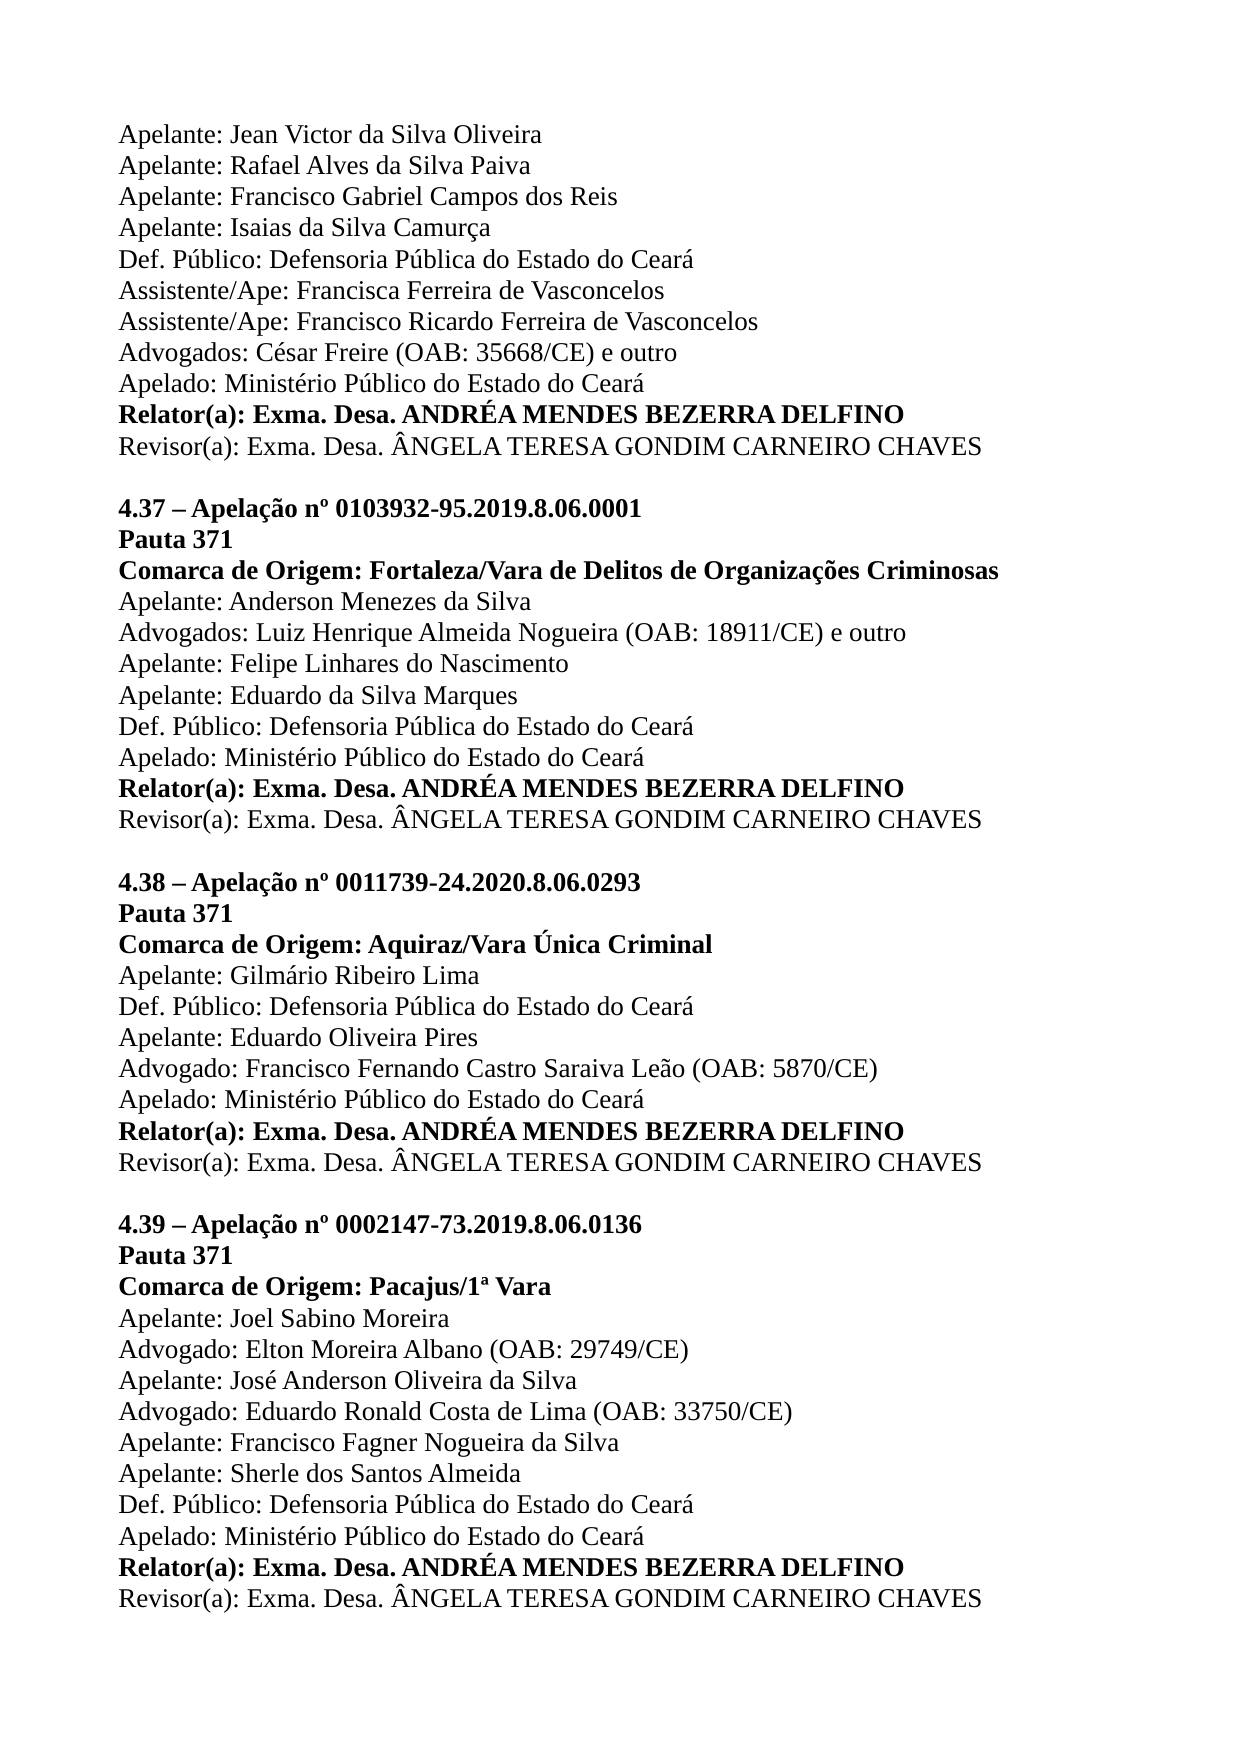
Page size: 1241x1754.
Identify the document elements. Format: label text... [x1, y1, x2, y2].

text Apelado: Ministério Público do Estado do Ceará [118, 1520, 1122, 1551]
text Apelante: Eduardo Oliveira Pires [118, 1021, 1122, 1052]
text Def. Público: Defensoria Pública do Estado do Ceará [118, 710, 1122, 741]
text Apelante: Rafael Alves da Silva Paiva [118, 149, 1122, 180]
text Def. Público: Defensoria Pública do Estado do Ceará [118, 990, 1122, 1021]
text Advogado: Francisco Fernando Castro Saraiva Leão (OAB: 5870/CE) [118, 1052, 1122, 1084]
text Pauta 371 [118, 523, 1122, 554]
text Advogados: César Freire (OAB: 35668/CE) e outro [118, 336, 1122, 367]
text Relator(a): Exma. Desa. ANDRÉA MENDES BEZERRA DELFINO [118, 1551, 1122, 1582]
text Comarca de Origem: Pacajus/1ª Vara [118, 1271, 1122, 1302]
text Apelante: José Anderson Oliveira da Silva [118, 1364, 1122, 1395]
text 4.38 – Apelação nº 0011739-24.2020.8.06.0293 [118, 866, 1122, 897]
text Apelado: Ministério Público do Estado do Ceará [118, 367, 1122, 398]
text Apelante: Sherle dos Santos Almeida [118, 1457, 1122, 1488]
text Revisor(a): Exma. Desa. ÂNGELA TERESA GONDIM CARNEIRO CHAVES [118, 1146, 1122, 1177]
text Apelante: Francisco Gabriel Campos dos Reis [118, 180, 1122, 212]
text Pauta 371 [118, 1239, 1122, 1271]
text 4.39 – Apelação nº 0002147-73.2019.8.06.0136 [118, 1208, 1122, 1239]
text Relator(a): Exma. Desa. ANDRÉA MENDES BEZERRA DELFINO [118, 772, 1122, 803]
text Advogados: Luiz Henrique Almeida Nogueira (OAB: 18911/CE) e outro [118, 616, 1122, 648]
text Assistente/Ape: Francisca Ferreira de Vasconcelos [118, 274, 1122, 305]
text Apelante: Eduardo da Silva Marques [118, 679, 1122, 710]
text Comarca de Origem: Fortaleza/Vara de Delitos de Organizações Criminosas [118, 554, 1122, 585]
text Revisor(a): Exma. Desa. ÂNGELA TERESA GONDIM CARNEIRO CHAVES [118, 429, 1122, 461]
text Revisor(a): Exma. Desa. ÂNGELA TERESA GONDIM CARNEIRO CHAVES [118, 1582, 1122, 1613]
text Advogado: Elton Moreira Albano (OAB: 29749/CE) [118, 1333, 1122, 1364]
text Apelante: Jean Victor da Silva Oliveira [118, 118, 1122, 149]
text Assistente/Ape: Francisco Ricardo Ferreira de Vasconcelos [118, 305, 1122, 336]
text Def. Público: Defensoria Pública do Estado do Ceará [118, 1488, 1122, 1520]
text Relator(a): Exma. Desa. ANDRÉA MENDES BEZERRA DELFINO [118, 1115, 1122, 1146]
text Pauta 371 [118, 897, 1122, 928]
text Apelado: Ministério Público do Estado do Ceará [118, 741, 1122, 772]
text Relator(a): Exma. Desa. ANDRÉA MENDES BEZERRA DELFINO [118, 398, 1122, 429]
text Apelante: Joel Sabino Moreira [118, 1302, 1122, 1333]
text Revisor(a): Exma. Desa. ÂNGELA TERESA GONDIM CARNEIRO CHAVES [118, 803, 1122, 834]
text Apelado: Ministério Público do Estado do Ceará [118, 1084, 1122, 1115]
text Apelante: Isaias da Silva Camurça [118, 212, 1122, 243]
text Apelante: Felipe Linhares do Nascimento [118, 648, 1122, 679]
text Advogado: Eduardo Ronald Costa de Lima (OAB: 33750/CE) [118, 1395, 1122, 1426]
text Apelante: Anderson Menezes da Silva [118, 585, 1122, 616]
text Comarca de Origem: Aquiraz/Vara Única Criminal [118, 928, 1122, 959]
text Apelante: Gilmário Ribeiro Lima [118, 959, 1122, 990]
text Apelante: Francisco Fagner Nogueira da Silva [118, 1426, 1122, 1457]
text Def. Público: Defensoria Pública do Estado do Ceará [118, 243, 1122, 274]
text 4.37 – Apelação nº 0103932-95.2019.8.06.0001 [118, 492, 1122, 523]
